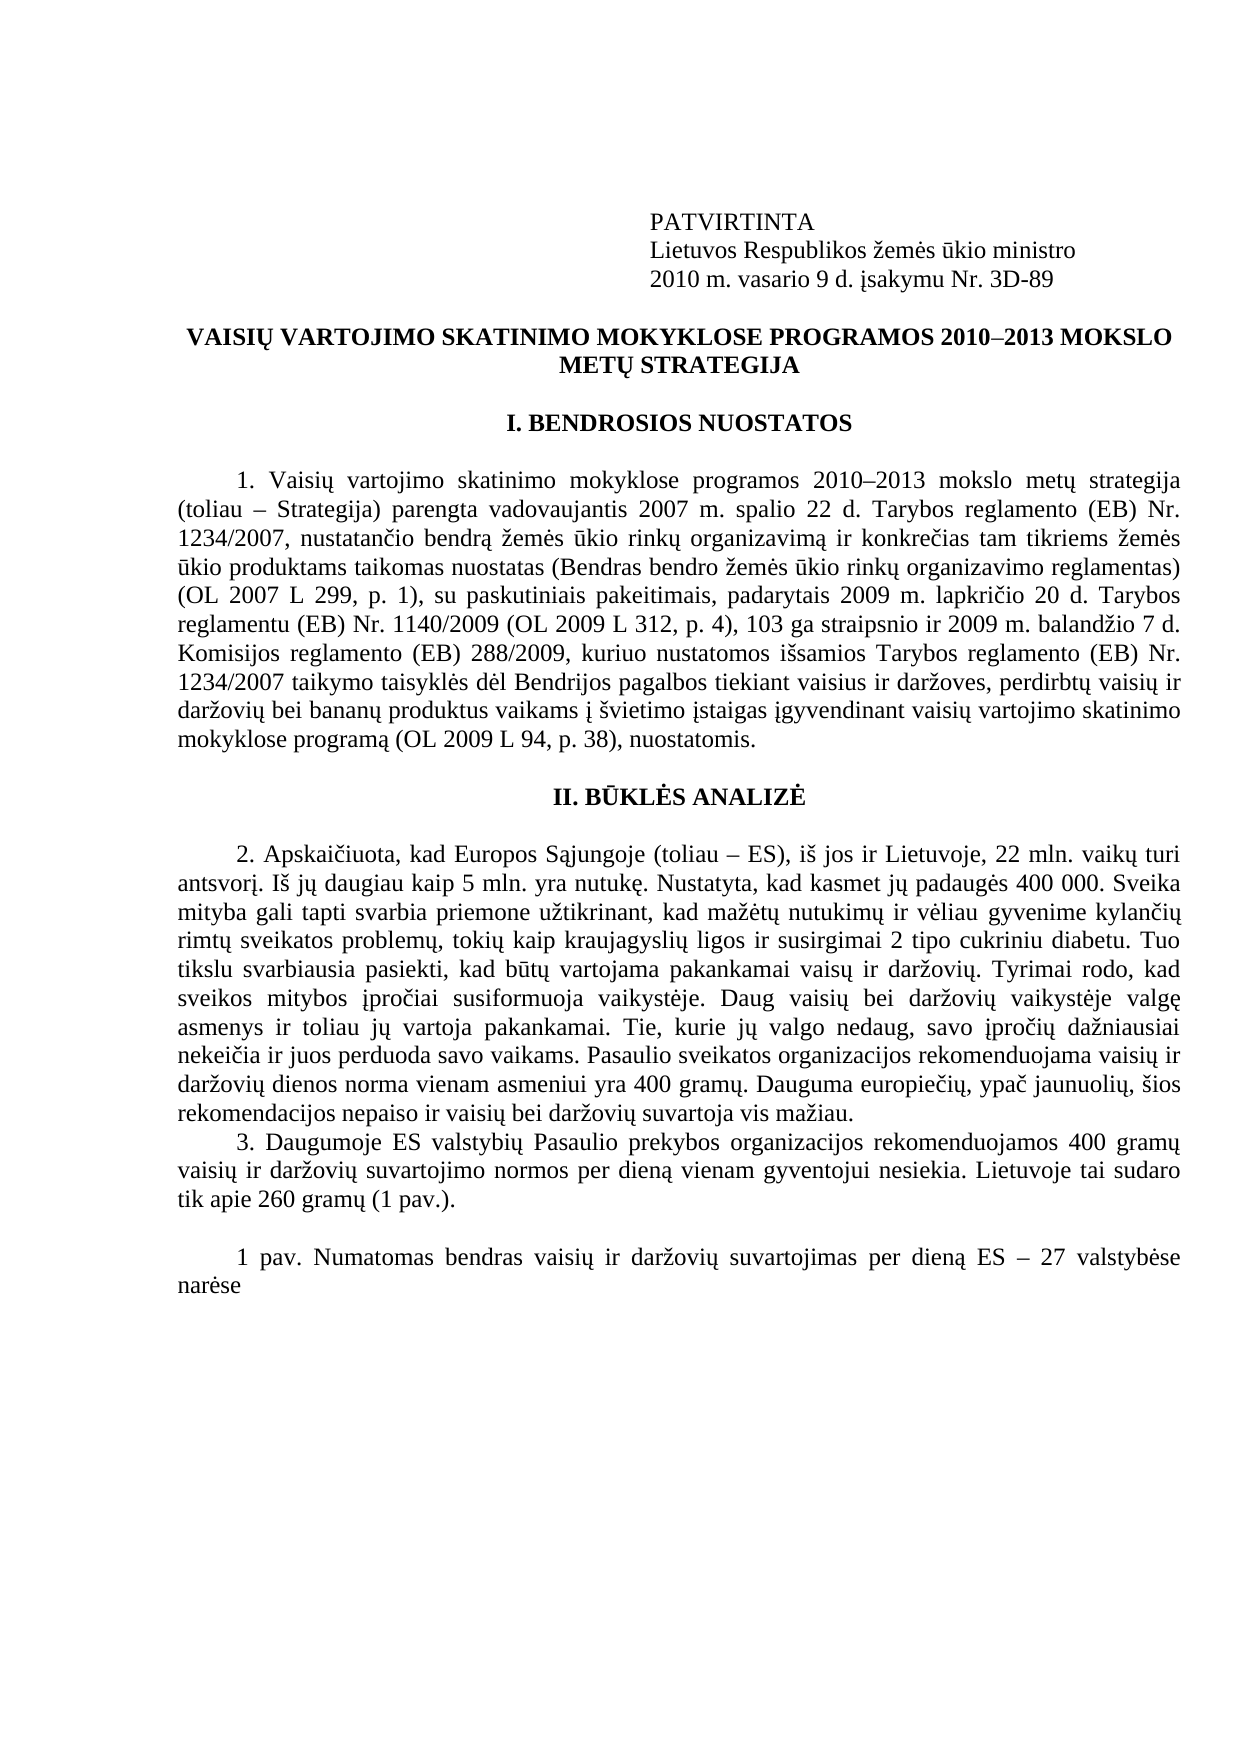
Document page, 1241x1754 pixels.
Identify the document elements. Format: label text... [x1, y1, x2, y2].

text PATVIRTINTA [649, 207, 1181, 235]
text 1 pav. Numatomas bendras vaisių ir daržovių suvartojimas per dieną ES – 27 valstybėse narėse [177, 1242, 1181, 1299]
text 2. Apskaičiuota, kad Europos Sąjungoje (toliau – ES), iš jos ir Lietuvoje, 22 mln. vaikų turi antsvorį. Iš jų daugiau kaip 5 mln. yra nutukę. Nustatyta, kad kasmet jų padaugės 400 000. Sveika mityba gali tapti svarbia priemone užtikrinant, kad mažėtų nutukimų ir vėliau gyvenime kylančių rimtų sveikatos problemų, tokių kaip kraujagyslių ligos ir susirgimai 2 tipo cukriniu diabetu. Tuo tikslu svarbiausia pasiekti, kad būtų vartojama pakankamai vaisų ir daržovių. Tyrimai rodo, kad sveikos mitybos įpročiai susiformuoja vaikystėje. Daug vaisių bei daržovių vaikystėje valgę asmenys ir toliau jų vartoja pakankamai. Tie, kurie jų valgo nedaug, savo įpročių dažniausiai nekeičia ir juos perduoda savo vaikams. Pasaulio sveikatos organizacijos rekomenduojama vaisių ir daržovių dienos norma vienam asmeniui yra 400 gramų. Dauguma europiečių, ypač jaunuolių, šios rekomendacijos nepaiso ir vaisių bei daržovių suvartoja vis mažiau. [177, 839, 1181, 1127]
text Lietuvos Respublikos žemės ūkio ministro [649, 235, 1181, 264]
text II. BŪKLĖS ANALIZĖ [177, 782, 1181, 810]
text 2010 m. vasario 9 d. įsakymu Nr. 3D-89 [649, 264, 1181, 293]
text 3. Daugumoje ES valstybių Pasaulio prekybos organizacijos rekomenduojamos 400 gramų vaisių ir daržovių suvartojimo normos per dieną vienam gyventojui nesiekia. Lietuvoje tai sudaro tik apie 260 gramų (1 pav.). [177, 1127, 1181, 1213]
text 1. Vaisių vartojimo skatinimo mokyklose programos 2010–2013 mokslo metų strategija (toliau – Strategija) parengta vadovaujantis 2007 m. spalio 22 d. Tarybos reglamento (EB) Nr. 1234/2007, nustatančio bendrą žemės ūkio rinkų organizavimą ir konkrečias tam tikriems žemės ūkio produktams taikomas nuostatas (Bendras bendro žemės ūkio rinkų organizavimo reglamentas) (OL 2007 L 299, p. 1), su paskutiniais pakeitimais, padarytais 2009 m. lapkričio 20 d. Tarybos reglamentu (EB) Nr. 1140/2009 (OL 2009 L 312, p. 4), 103 ga straipsnio ir 2009 m. balandžio 7 d. Komisijos reglamento (EB) 288/2009, kuriuo nustatomos išsamios Tarybos reglamento (EB) Nr. 1234/2007 taikymo taisyklės dėl Bendrijos pagalbos tiekiant vaisius ir daržoves, perdirbtų vaisių ir daržovių bei bananų produktus vaikams į švietimo įstaigas įgyvendinant vaisių vartojimo skatinimo mokyklose programą (OL 2009 L 94, p. 38), nuostatomis. [177, 465, 1181, 753]
text VAISIŲ VARTOJIMO SKATINIMO MOKYKLOSE PROGRAMOS 2010–2013 MOKSLO METŲ STRATEGIJA [177, 322, 1181, 379]
text I. BENDROSIOS NUOSTATOS [177, 408, 1181, 437]
